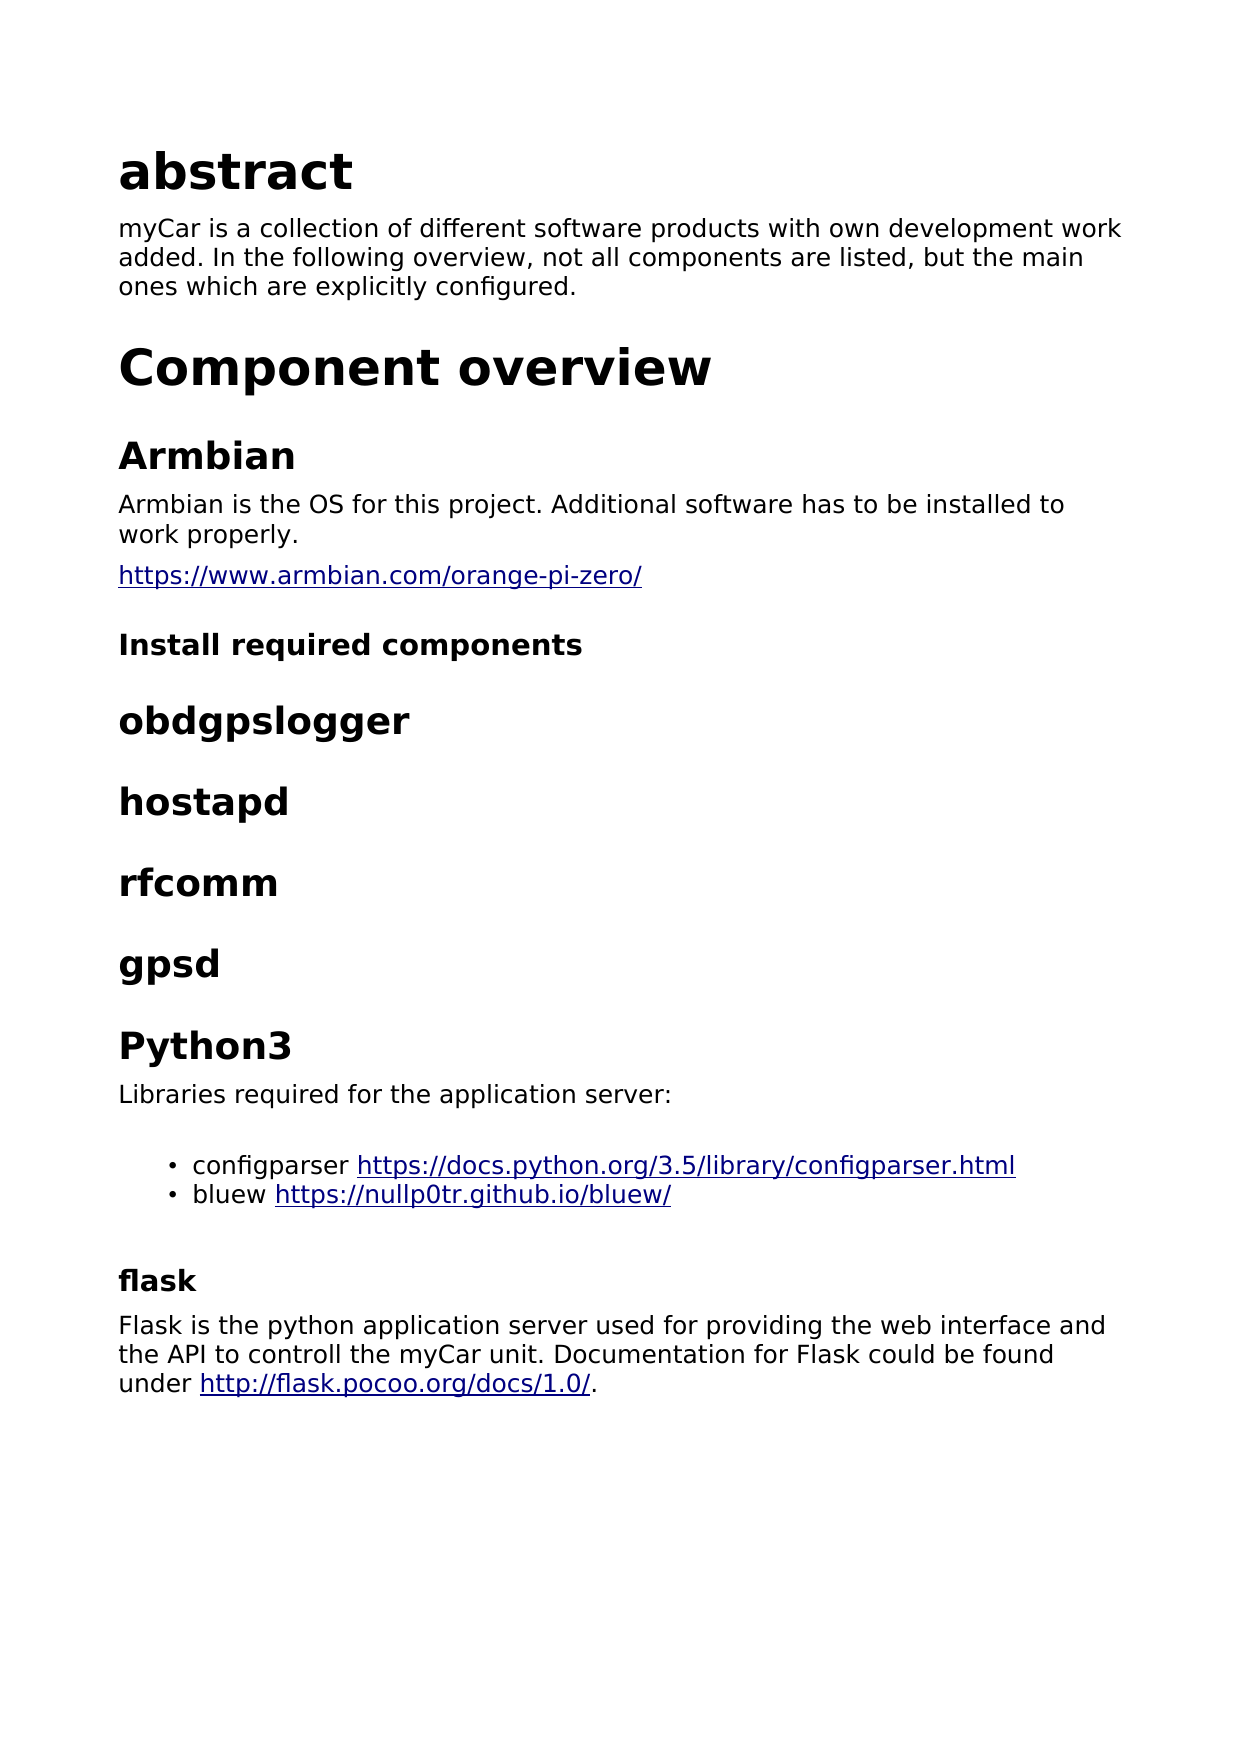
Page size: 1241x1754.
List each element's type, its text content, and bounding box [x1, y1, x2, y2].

subtitle flask [118, 1264, 1122, 1298]
subtitle rfcomm [118, 862, 1122, 906]
subtitle gpsd [118, 943, 1122, 987]
list bluew https://nullp0tr.github.io/bluew/ [177, 1181, 1122, 1210]
text https://www.armbian.com/orange-pi-zero/ [118, 562, 1122, 591]
subtitle Armbian [118, 434, 1122, 478]
subtitle Install required components [118, 628, 1122, 662]
text Libraries required for the application server: [118, 1080, 1122, 1109]
subtitle Python3 [118, 1024, 1122, 1068]
text Armbian is the OS for this project. Additional software has to be installed to work properly. [118, 491, 1122, 549]
subtitle Component overview [118, 339, 1122, 397]
subtitle abstract [118, 143, 1122, 201]
text myCar is a collection of different software products with own development work added. In the following overview, not all components are listed, but the main ones which are explicitly configured. [118, 214, 1122, 301]
text Flask is the python application server used for providing the web interface and the API to controll the myCar unit. Documentation for Flask could be found under http://flask.pocoo.org/docs/1.0/. [118, 1311, 1122, 1398]
subtitle hostapd [118, 781, 1122, 824]
subtitle obdgpslogger [118, 700, 1122, 743]
list configparser https://docs.python.org/3.5/library/configparser.html [177, 1152, 1122, 1181]
